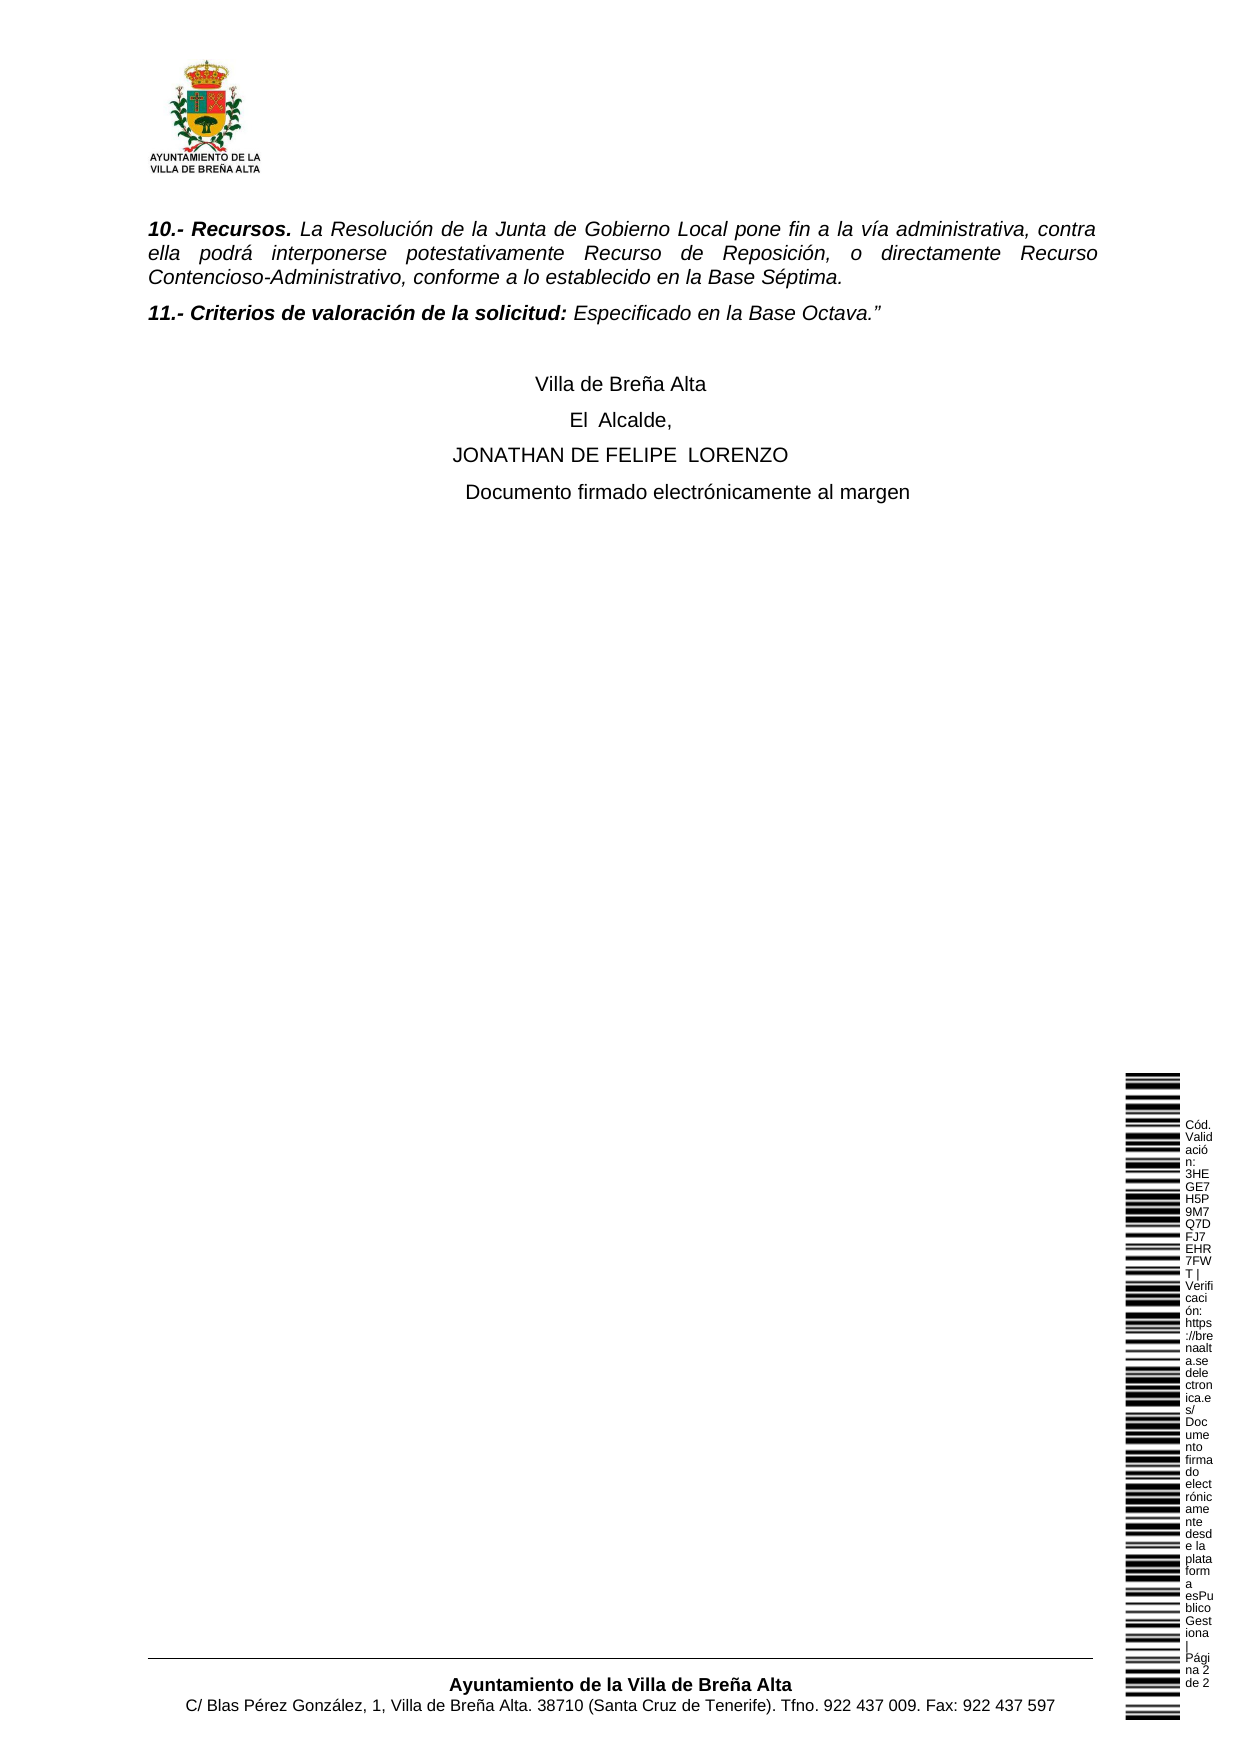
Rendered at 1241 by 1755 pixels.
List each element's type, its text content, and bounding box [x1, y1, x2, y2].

text [1183, 1117, 1214, 1693]
text Ayuntamiento de la Villa de Breña Alta [185, 1674, 1056, 1696]
text 11.- Criterios de valoración de la solicitud: Especificado en la Base Octava.” [148, 300, 1191, 324]
text JONATHAN DE FELIPE LORENZO [185, 444, 1056, 468]
text 10.- Recursos. La Resolución de la Junta de Gobierno Local pone fin a la vía administrativa, contra ella podrá interponerse potestativamente Recurso de Reposición, o directamente Recurso Contencioso-Administrativo, conforme a lo establecido en la Base Séptima. [148, 217, 1098, 288]
subtitle Documento firmado electrónicamente al margen [185, 479, 1191, 503]
subtitle Villa de Breña Alta El Alcalde, [535, 372, 706, 432]
text Cód. Validación: 3HEGE7H5P9M7Q7DFJ7EHR7FWT | Verificación: https://brenaalta.sedelectronica.es/ Documento firmado electrónicamente desde la plataforma esPublico Gestiona | Página 2 de 2 [1185, 1120, 1214, 1690]
text C/ Blas Pérez González, 1, Villa de Breña Alta. 38710 (Santa Cruz de Tenerife). Tfno. 922 437 009. Fax: 922 437 597 [185, 1696, 1056, 1715]
